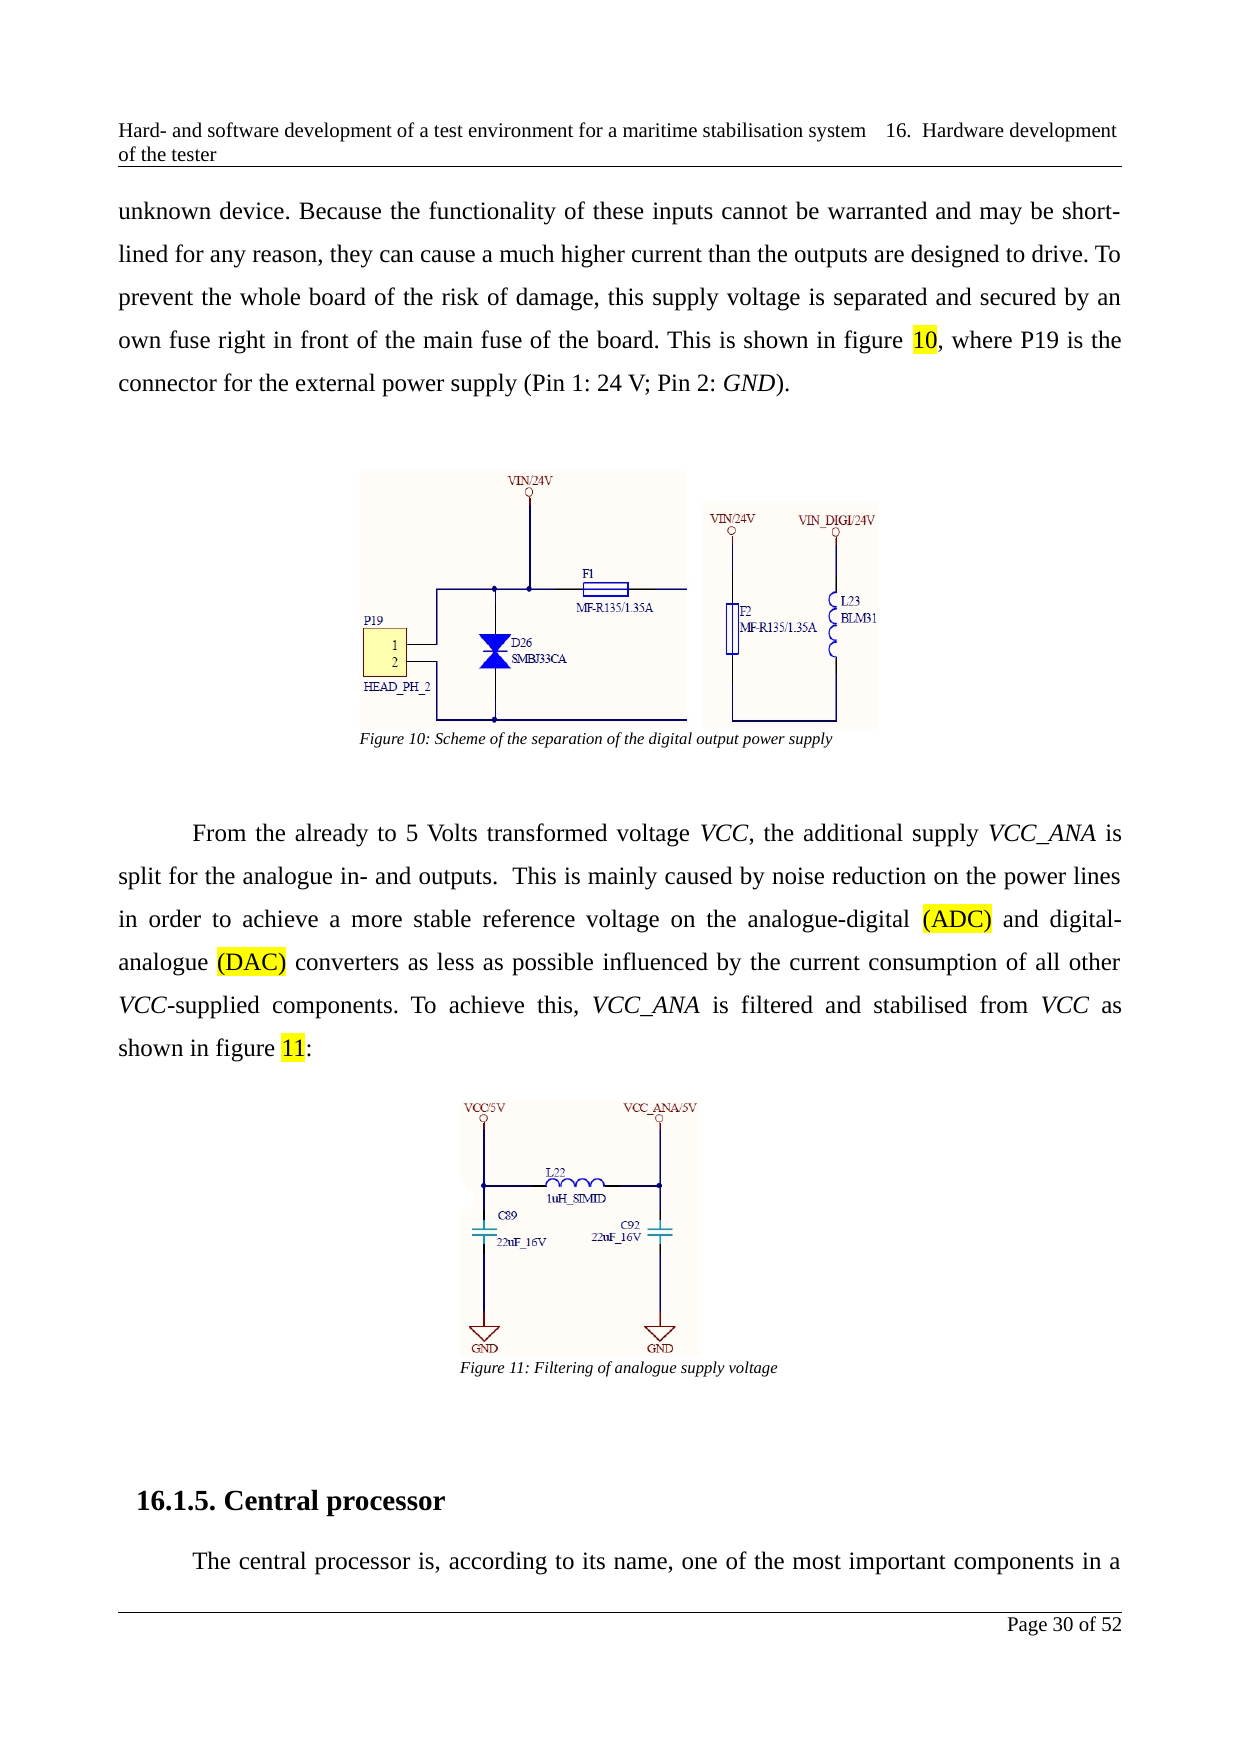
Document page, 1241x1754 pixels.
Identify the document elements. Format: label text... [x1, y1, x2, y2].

text The central processor is, according to its name, one of the most important components in a [118, 1546, 1122, 1574]
text Figure 11: Filtering of analogue supply voltage [460, 1101, 780, 1377]
text Figure 10: Scheme of the separation of the digital output power supply [359, 729, 881, 748]
picture [359, 471, 881, 729]
text From the already to 5 Volts transformed voltage VCC, the additional supply VCC_ANA is split for the analogue in- and outputs. This is mainly caused by noise reduction on the power lines in order to achieve a more stable reference voltage on the analogue-digital (ADC) and digital-analogue (DAC) converters as less as possible influenced by the current consumption of all other VCC-supplied components. To achieve this, VCC_ANA is filtered and stabilised from VCC as shown in figure 11: [118, 818, 1122, 1062]
text unknown device. Because the functionality of these inputs cannot be warranted and may be short-lined for any reason, they can cause a much higher current than the outputs are designed to drive. To prevent the whole board of the risk of damage, this supply voltage is separated and secured by an own fuse right in front of the main fuse of the board. This is shown in figure 10, where P19 is the connector for the external power supply (Pin 1: 24 V; Pin 2: GND). [118, 196, 1122, 397]
subtitle Central processor [118, 1483, 1122, 1516]
picture [460, 1101, 701, 1358]
